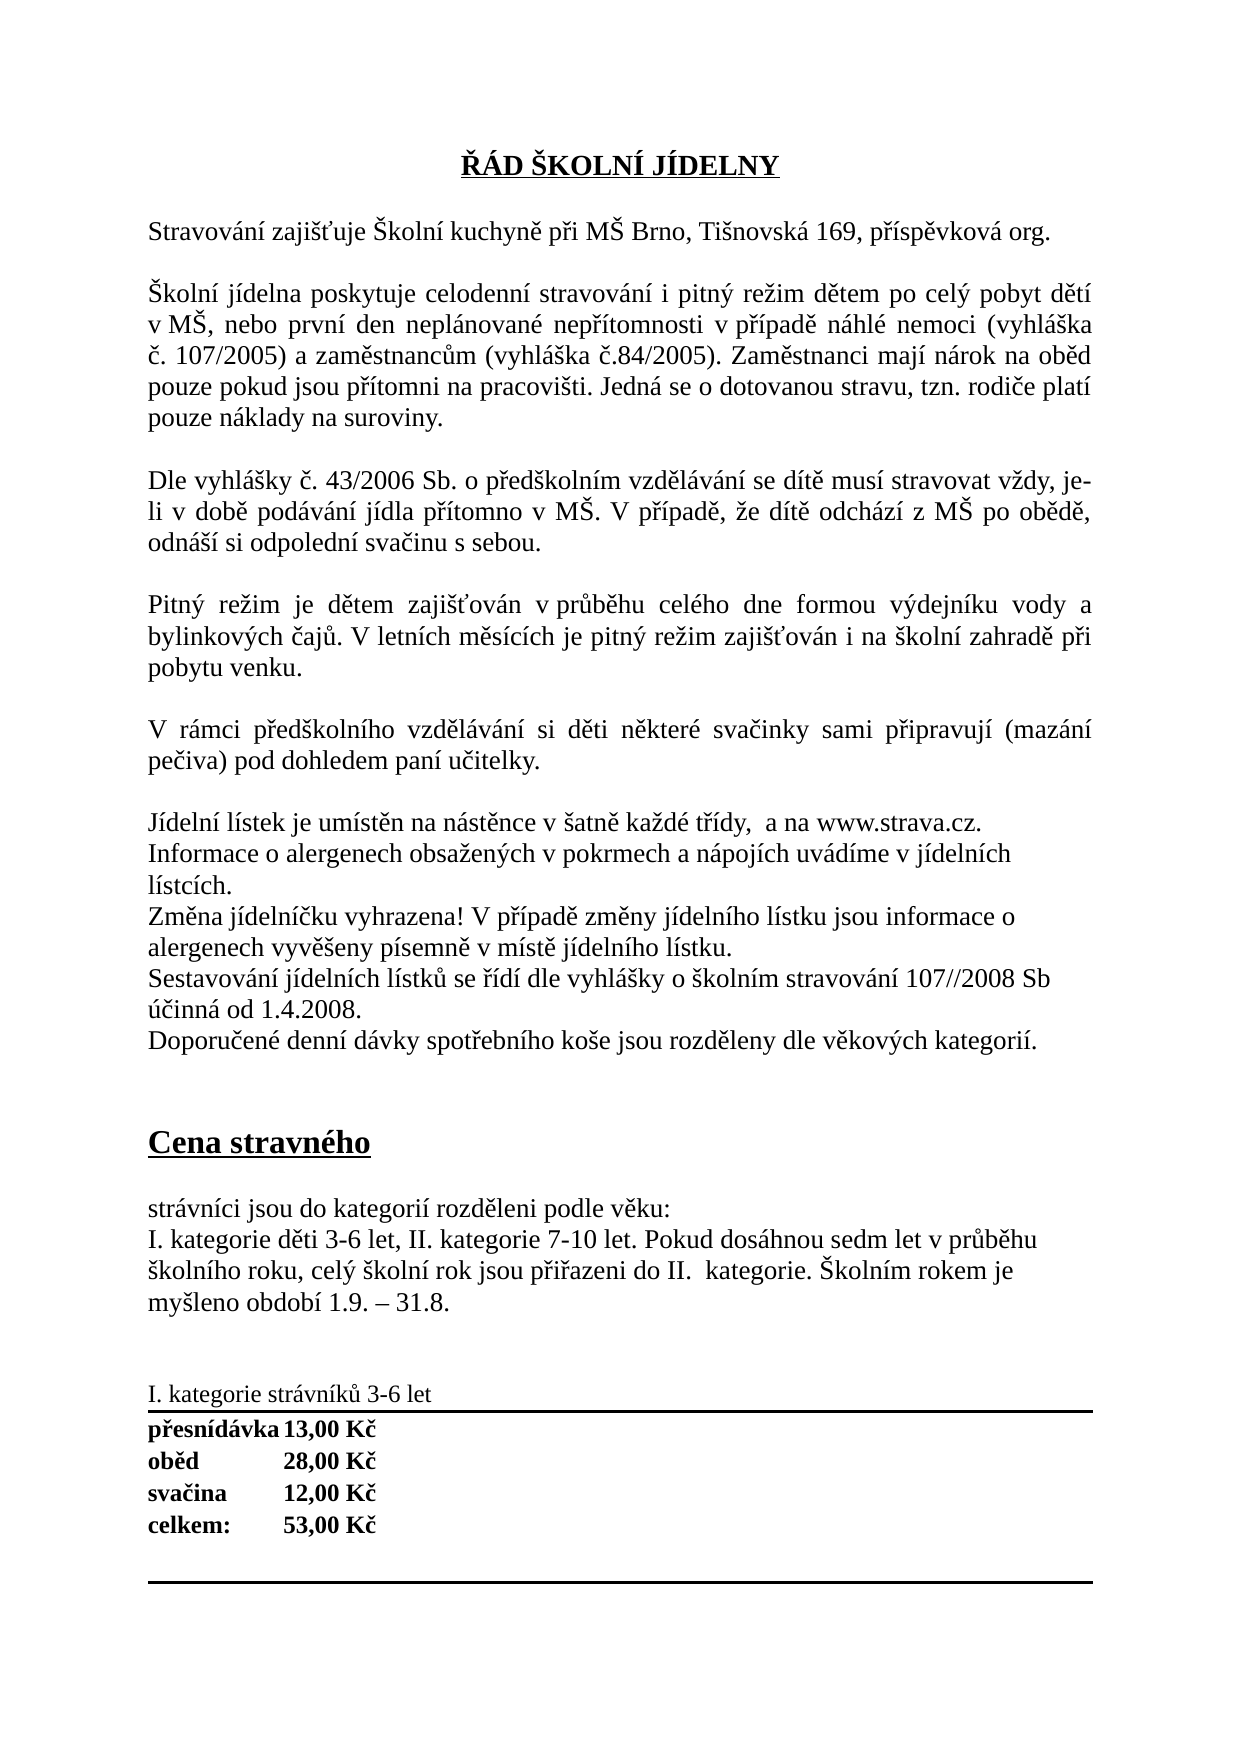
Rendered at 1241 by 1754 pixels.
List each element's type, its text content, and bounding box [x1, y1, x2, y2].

text ŘÁD ŠKOLNÍ JÍDELNY [148, 148, 1093, 181]
text Doporučené denní dávky spotřebního koše jsou rozděleny dle věkových kategorií. [148, 1024, 1093, 1056]
text Změna jídelníčku vyhrazena! V případě změny jídelního lístku jsou informace o alergenech vyvěšeny písemně v místě jídelního lístku. [148, 900, 1093, 962]
table_header 13,00 Kč [281, 1413, 377, 1445]
table_cell 12,00 Kč [281, 1477, 377, 1509]
text Sestavování jídelních lístků se řídí dle vyhlášky o školním stravování 107//2008 Sb účinná od 1.4.2008. [148, 962, 1093, 1024]
table_header přesnídávka [146, 1413, 281, 1445]
table_cell svačina [146, 1477, 281, 1509]
table_cell oběd [146, 1445, 281, 1477]
text strávníci jsou do kategorií rozděleni podle věku: [148, 1192, 1093, 1223]
text Pitný režim je dětem zajišťován v průběhu celého dne formou výdejníku vody a bylinkových čajů. V letních měsících je pitný režim zajišťován i na školní zahradě při pobytu venku. [148, 588, 1093, 682]
text Jídelní lístek je umístěn na nástěnce v šatně každé třídy, a na www.strava.cz. [148, 806, 1093, 838]
text Cena stravného [148, 1123, 1093, 1161]
text I. kategorie strávníků 3-6 let [148, 1379, 1093, 1410]
text Informace o alergenech obsažených v pokrmech a nápojích uvádíme v jídelních lístcích. [148, 838, 1093, 900]
text V rámci předškolního vzdělávání si děti některé svačinky sami připravují (mazání pečiva) pod dohledem paní učitelky. [148, 713, 1093, 775]
text Školní jídelna poskytuje celodenní stravování i pitný režim dětem po celý pobyt dětí v MŠ, nebo první den neplánované nepřítomnosti v případě náhlé nemoci (vyhláška č. 107/2005) a zaměstnancům (vyhláška č.84/2005). Zaměstnanci mají nárok na oběd pouze pokud jsou přítomni na pracovišti. Jedná se o dotovanou stravu, tzn. rodiče platí pouze náklady na suroviny. [148, 277, 1093, 433]
table_cell celkem: [146, 1509, 281, 1541]
table_cell 28,00 Kč [281, 1445, 377, 1477]
text I. kategorie děti 3-6 let, II. kategorie 7-10 let. Pokud dosáhnou sedm let v průběhu školního roku, celý školní rok jsou přiřazeni do II. kategorie. Školním rokem je myšleno období 1.9. – 31.8. [148, 1223, 1093, 1317]
table_cell 53,00 Kč [281, 1509, 377, 1541]
text Stravování zajišťuje Školní kuchyně při MŠ Brno, Tišnovská 169, příspěvková org. [148, 215, 1093, 246]
text Dle vyhlášky č. 43/2006 Sb. o předškolním vzdělávání se dítě musí stravovat vždy, je-li v době podávání jídla přítomno v MŠ. V případě, že dítě odchází z MŠ po obědě, odnáší si odpolední svačinu s sebou. [148, 464, 1093, 557]
